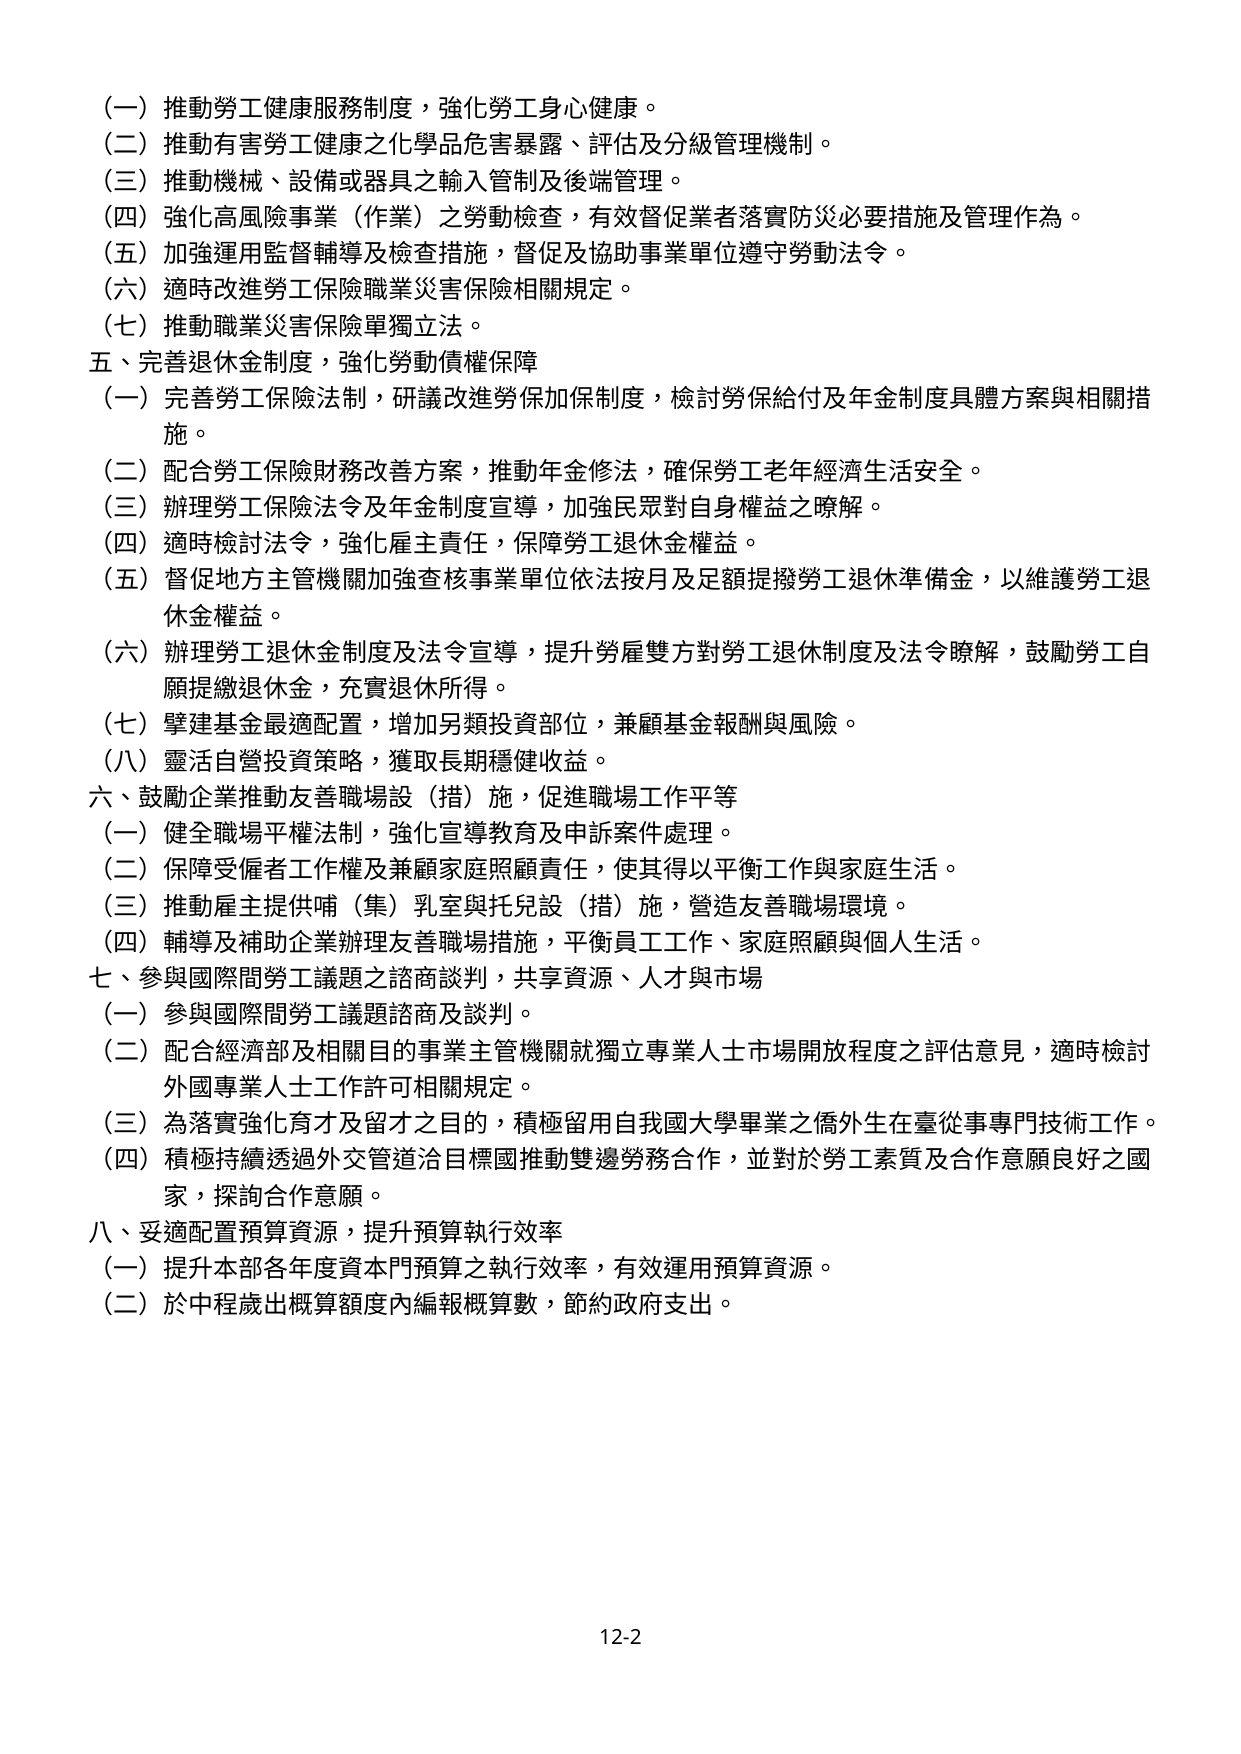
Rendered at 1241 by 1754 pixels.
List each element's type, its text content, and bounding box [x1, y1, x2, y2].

text （一）健全職場平權法制，強化宣導教育及申訴案件處理。 [89, 814, 1152, 850]
text （六）適時改進勞工保險職業災害保險相關規定。 [89, 270, 1152, 306]
text （七）推動職業災害保險單獨立法。 [89, 306, 1152, 342]
text （六）辦理勞工退休金制度及法令宣導，提升勞雇雙方對勞工退休制度及法令瞭解，鼓勵勞工自願提繳退休金，充實退休所得。 [89, 632, 1152, 705]
text （二）於中程歲出概算額度內編報概算數，節約政府支出。 [89, 1285, 1152, 1321]
text 六、鼓勵企業推動友善職場設（措）施，促進職場工作平等 [89, 777, 1152, 814]
text （八）靈活自營投資策略，獲取長期穩健收益。 [89, 741, 1152, 777]
text （四）強化高風險事業（作業）之勞動檢查，有效督促業者落實防災必要措施及管理作為。 [89, 197, 1152, 234]
text （一）參與國際間勞工議題諮商及談判。 [89, 995, 1152, 1031]
text （四）輔導及補助企業辦理友善職場措施，平衡員工工作、家庭照顧與個人生活。 [89, 922, 1152, 959]
text （五）加強運用監督輔導及檢查措施，督促及協助事業單位遵守勞動法令。 [89, 234, 1152, 270]
text （二）保障受僱者工作權及兼顧家庭照顧責任，使其得以平衡工作與家庭生活。 [89, 850, 1152, 886]
text （五）督促地方主管機關加強查核事業單位依法按月及足額提撥勞工退休準備金，以維護勞工退休金權益。 [89, 560, 1152, 632]
text （三）推動雇主提供哺（集）乳室與托兒設（措）施，營造友善職場環境。 [89, 886, 1152, 922]
text （四）適時檢討法令，強化雇主責任，保障勞工退休金權益。 [89, 524, 1152, 560]
text （二）推動有害勞工健康之化學品危害暴露、評估及分級管理機制。 [89, 125, 1152, 161]
text （四）積極持續透過外交管道洽目標國推動雙邊勞務合作，並對於勞工素質及合作意願良好之國家，探詢合作意願。 [89, 1140, 1152, 1212]
text （三）辦理勞工保險法令及年金制度宣導，加強民眾對自身權益之暸解。 [89, 487, 1152, 524]
text （一）推動勞工健康服務制度，強化勞工身心健康。 [89, 89, 1152, 125]
text （三）為落實強化育才及留才之目的，積極留用自我國大學畢業之僑外生在臺從事專門技術工作。 [89, 1104, 1152, 1140]
text 七、參與國際間勞工議題之諮商談判，共享資源、人才與市場 [89, 959, 1152, 995]
text （一）提升本部各年度資本門預算之執行效率，有效運用預算資源。 [89, 1249, 1152, 1285]
text （二）配合勞工保險財務改善方案，推動年金修法，確保勞工老年經濟生活安全。 [89, 451, 1152, 487]
text （七）擘建基金最適配置，增加另類投資部位，兼顧基金報酬與風險。 [89, 705, 1152, 741]
text （一）完善勞工保險法制，研議改進勞保加保制度，檢討勞保給付及年金制度具體方案與相關措施。 [89, 379, 1152, 451]
text 五、完善退休金制度，強化勞動債權保障 [89, 342, 1152, 379]
text 八、妥適配置預算資源，提升預算執行效率 [89, 1212, 1152, 1249]
text （二）配合經濟部及相關目的事業主管機關就獨立專業人士市場開放程度之評估意見，適時檢討外國專業人士工作許可相關規定。 [89, 1031, 1152, 1104]
text （三）推動機械、設備或器具之輸入管制及後端管理。 [89, 161, 1152, 197]
